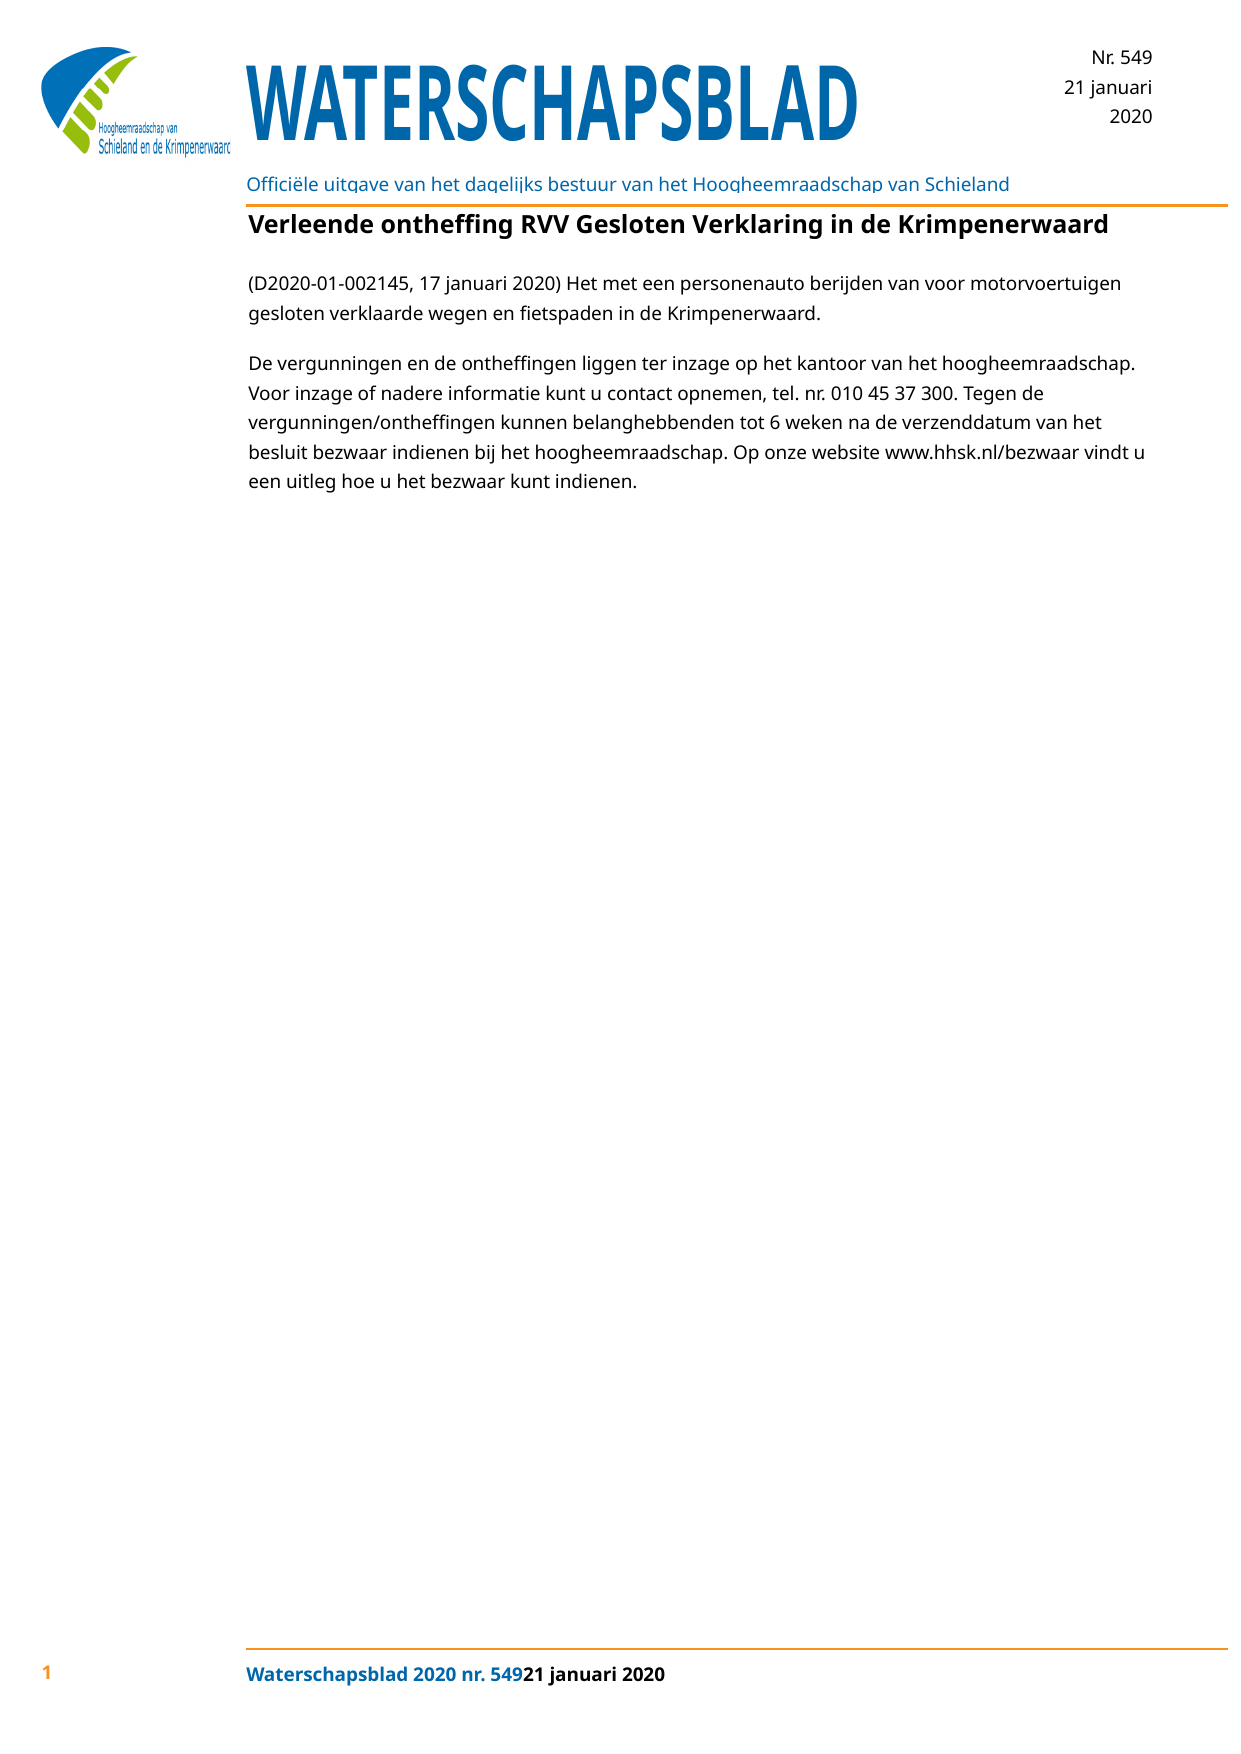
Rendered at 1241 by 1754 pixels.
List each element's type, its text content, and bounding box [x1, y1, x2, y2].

text De vergunningen en de ontheffingen liggen ter inzage op het kantoor van het hoogheemraadschap. Voor inzage of nadere informatie kunt u contact opnemen, tel. nr. 010 45 37 300. Tegen de vergunningen/ontheffingen kunnen belanghebbenden tot 6 weken na de verzenddatum van het besluit bezwaar indienen bij het hoogheemraadschap. Op onze website www.hhsk.nl/bezwaar vindt u een uitleg hoe u het bezwaar kunt indienen. [248, 350, 1152, 494]
text (D2020-01-002145, 17 januari 2020) Het met een personenauto berijden van voor motorvoertuigen gesloten verklaarde wegen en fietspaden in de Krimpenerwaard. [248, 270, 1152, 326]
text Verleende ontheffing RVV Gesloten Verklaring in de Krimpenerwaard [248, 207, 1152, 241]
picture [41, 47, 231, 172]
